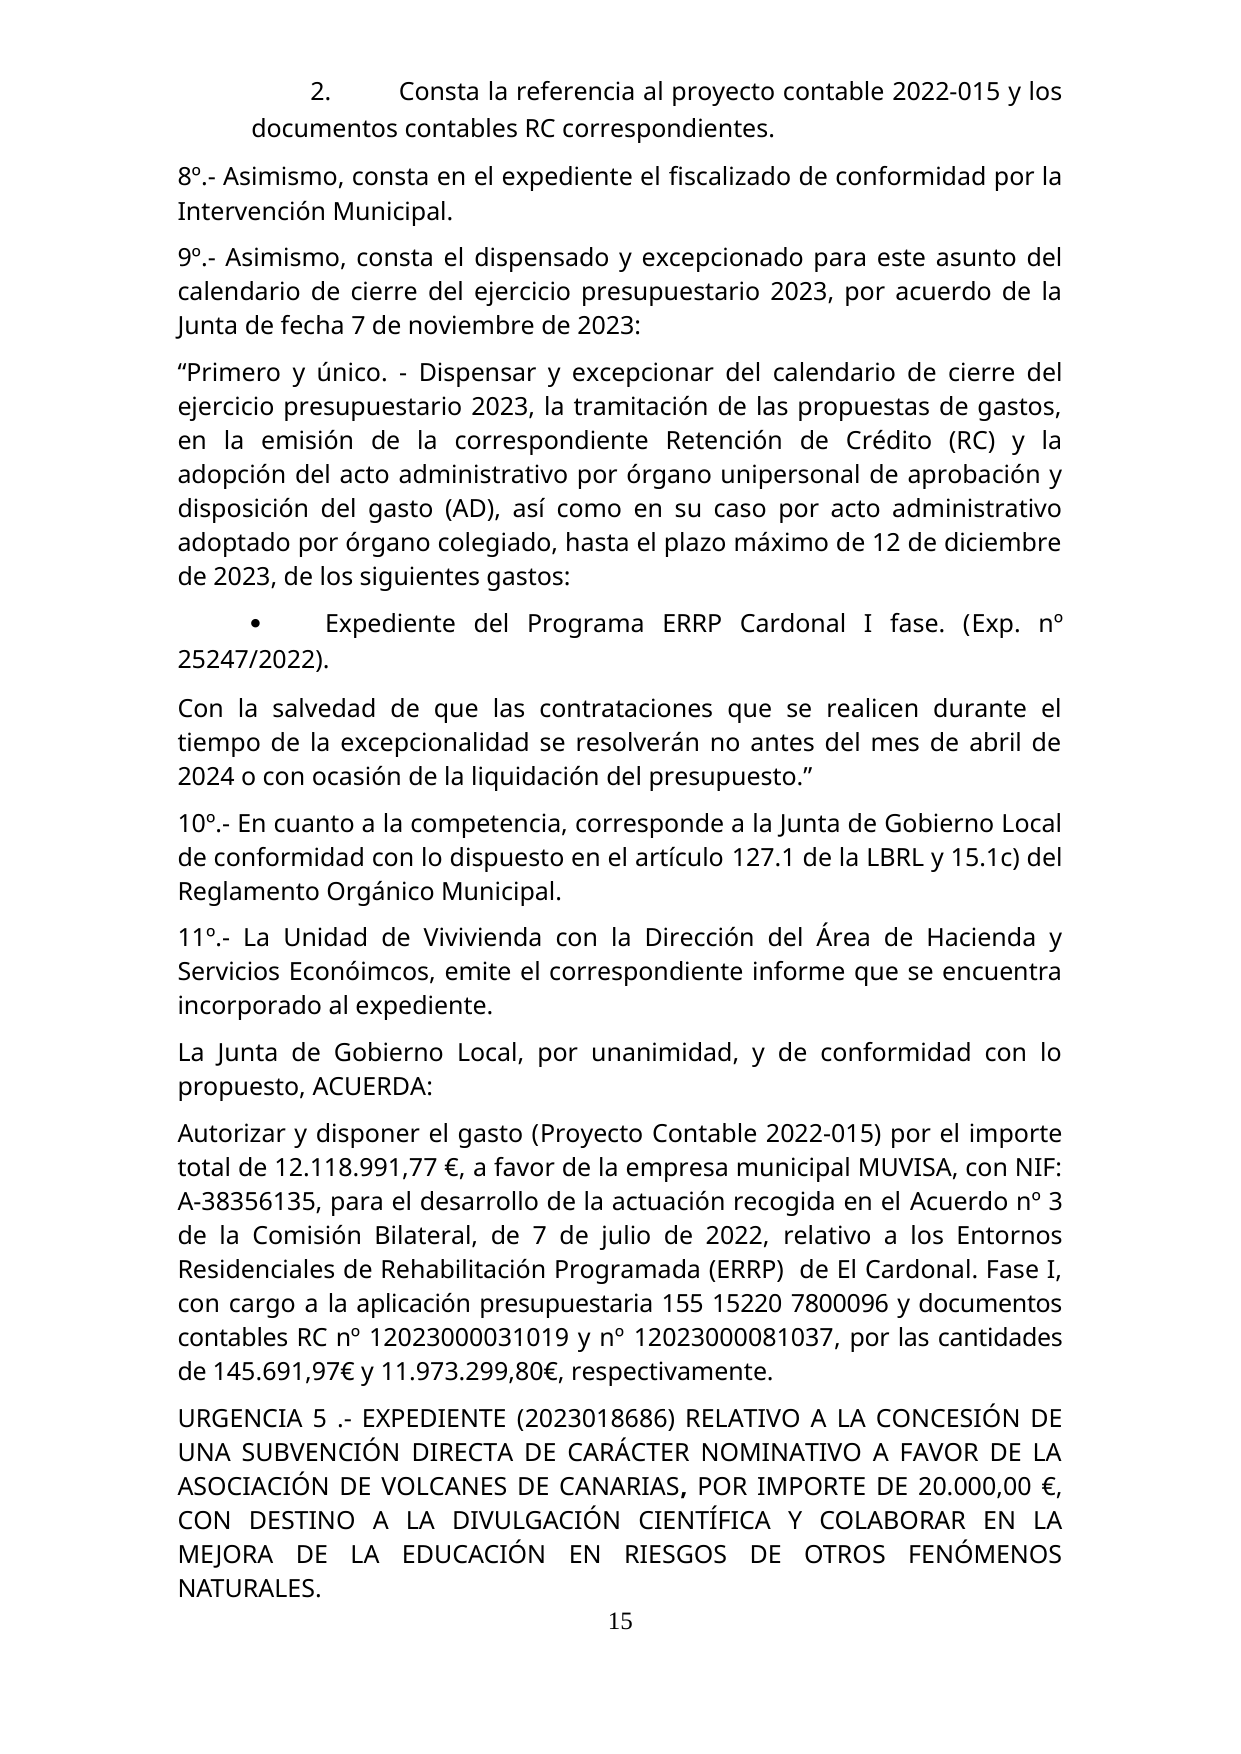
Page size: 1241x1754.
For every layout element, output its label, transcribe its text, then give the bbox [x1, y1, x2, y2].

text URGENCIA 5 .- EXPEDIENTE (2023018686) RELATIVO A LA CONCESIÓN DE UNA SUBVENCIÓN DIRECTA DE CARÁCTER NOMINATIVO A FAVOR DE LA ASOCIACIÓN DE VOLCANES DE CANARIAS, POR IMPORTE DE 20.000,00 €, CON DESTINO A LA DIVULGACIÓN CIENTÍFICA Y COLABORAR EN LA MEJORA DE LA EDUCACIÓN EN RIESGOS DE OTROS FENÓMENOS NATURALES. [177, 1400, 1063, 1604]
text 11º.- La Unidad de Vivivienda con la Dirección del Área de Hacienda y Servicios Econóimcos, emite el correspondiente informe que se encuentra incorporado al expediente. [177, 920, 1063, 1022]
text “Primero y único. - Dispensar y excepcionar del calendario de cierre del ejercicio presupuestario 2023, la tramitación de las propuestas de gastos, en la emisión de la correspondiente Retención de Crédito (RC) y la adopción del acto administrativo por órgano unipersonal de aprobación y disposición del gasto (AD), así como en su caso por acto administrativo adoptado por órgano colegiado, hasta el plazo máximo de 12 de diciembre de 2023, de los siguientes gastos: [177, 354, 1063, 593]
text La Junta de Gobierno Local, por unanimidad, y de conformidad con lo propuesto, ACUERDA: [177, 1034, 1063, 1103]
list Consta la referencia al proyecto contable 2022-015 y los documentos contables RC correspondientes. [251, 74, 1063, 144]
text 8º.- Asimismo, consta en el expediente el fiscalizado de conformidad por la Intervención Municipal. [177, 159, 1063, 227]
text Con la salvedad de que las contrataciones que se realicen durante el tiempo de la excepcionalidad se resolverán no antes del mes de abril de 2024 o con ocasión de la liquidación del presupuesto.” [177, 691, 1063, 793]
text 9º.- Asimismo, consta el dispensado y excepcionado para este asunto del calendario de cierre del ejercicio presupuestario 2023, por acuerdo de la Junta de fecha 7 de noviembre de 2023: [177, 240, 1063, 342]
list Expediente del Programa ERRP Cardonal I fase. (Exp. nº 25247/2022). [177, 605, 1063, 676]
text 10º.- En cuanto a la competencia, corresponde a la Junta de Gobierno Local de conformidad con lo dispuesto en el artículo 127.1 de la LBRL y 15.1c) del Reglamento Orgánico Municipal. [177, 805, 1063, 907]
text Autorizar y disponer el gasto (Proyecto Contable 2022-015) por el importe total de 12.118.991,77 €, a favor de la empresa municipal MUVISA, con NIF: A-38356135, para el desarrollo de la actuación recogida en el Acuerdo nº 3 de la Comisión Bilateral, de 7 de julio de 2022, relativo a los Entornos Residenciales de Rehabilitación Programada (ERRP) de El Cardonal. Fase I, con cargo a la aplicación presupuestaria 155 15220 7800096 y documentos contables RC nº 12023000031019 y nº 12023000081037, por las cantidades de 145.691,97€ y 11.973.299,80€, respectivamente. [177, 1115, 1063, 1388]
